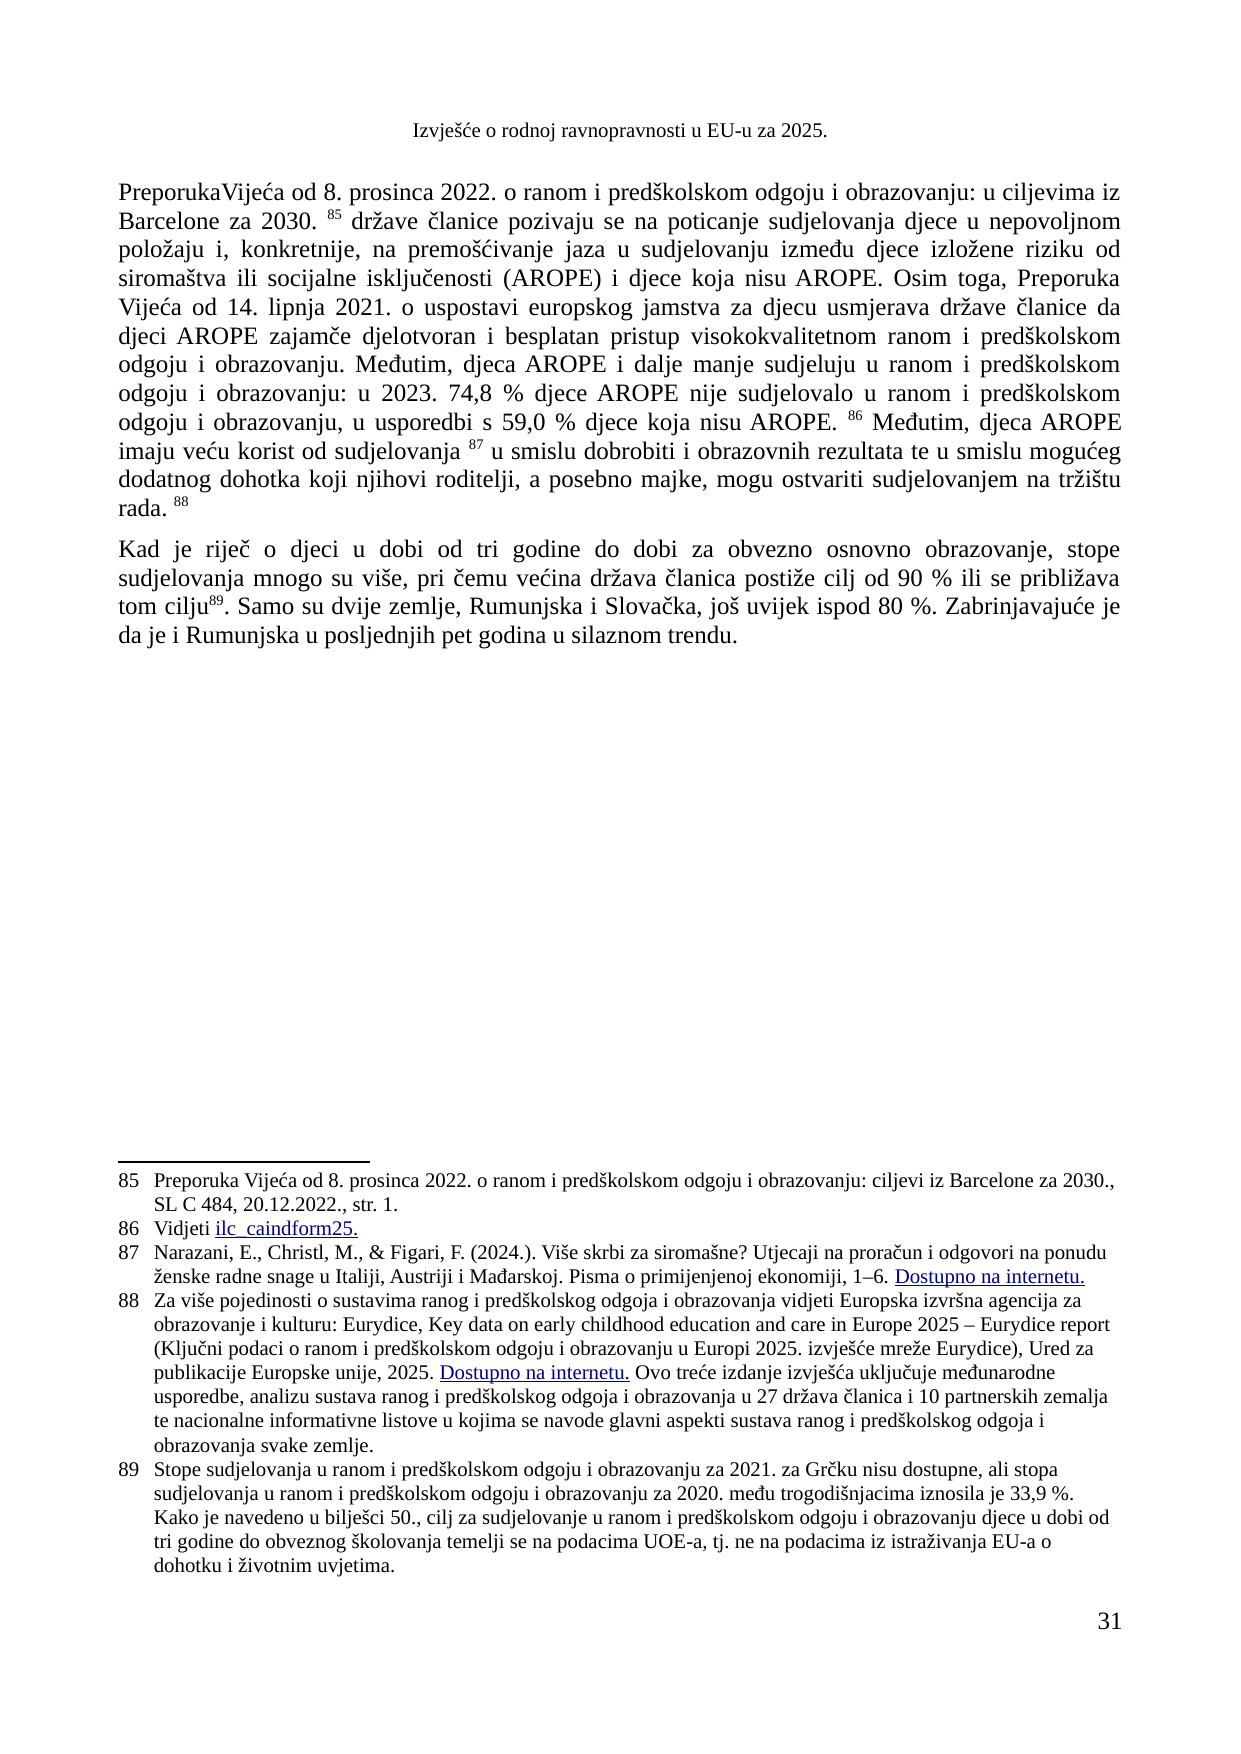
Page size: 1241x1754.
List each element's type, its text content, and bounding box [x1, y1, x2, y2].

text Narazani, E., Christl, M., & Figari, F. (2024.). Više skrbi za siromašne? Utjecaji na proračun i odgovori na ponudu ženske radne snage u Italiji, Austriji i Mađarskoj. Pisma o primijenjenoj ekonomiji, 1–6. Dostupno na internetu. [118, 1240, 1122, 1288]
text Za više pojedinosti o sustavima ranog i predškolskog odgoja i obrazovanja vidjeti Europska izvršna agencija za obrazovanje i kulturu: Eurydice, Key data on early childhood education and care in Europe 2025 – Eurydice report (Ključni podaci o ranom i predškolskom odgoju i obrazovanju u Europi 2025. izvješće mreže Eurydice), Ured za publikacije Europske unije, 2025. Dostupno na internetu. Ovo treće izdanje izvješća uključuje međunarodne usporedbe, analizu sustava ranog i predškolskog odgoja i obrazovanja u 27 država članica i 10 partnerskih zemalja te nacionalne informativne listove u kojima se navode glavni aspekti sustava ranog i predškolskog odgoja i obrazovanja svake zemlje. [118, 1288, 1122, 1457]
text Stope sudjelovanja u ranom i predškolskom odgoju i obrazovanju za 2021. za Grčku nisu dostupne, ali stopa sudjelovanja u ranom i predškolskom odgoju i obrazovanju za 2020. među trogodišnjacima iznosila je 33,9 %. Kako je navedeno u bilješci 50., cilj za sudjelovanje u ranom i predškolskom odgoju i obrazovanju djece u dobi od tri godine do obveznog školovanja temelji se na podacima UOE-a, tj. ne na podacima iz istraživanja EU-a o dohotku i životnim uvjetima. [118, 1457, 1122, 1577]
text PreporukaVijeća od 8. prosinca 2022. o ranom i predškolskom odgoju i obrazovanju: u ciljevima iz Barcelone za 2030. države članice pozivaju se na poticanje sudjelovanja djece u nepovoljnom položaju i, konkretnije, na premošćivanje jaza u sudjelovanju između djece izložene riziku od siromaštva ili socijalne isključenosti (AROPE) i djece koja nisu AROPE. Osim toga, Preporuka Vijeća od 14. lipnja 2021. o uspostavi europskog jamstva za djecu usmjerava države članice da djeci AROPE zajamče djelotvoran i besplatan pristup visokokvalitetnom ranom i predškolskom odgoju i obrazovanju. Međutim, djeca AROPE i dalje manje sudjeluju u ranom i predškolskom odgoju i obrazovanju: u 2023. 74,8 % djece AROPE nije sudjelovalo u ranom i predškolskom odgoju i obrazovanju, u usporedbi s 59,0 % djece koja nisu AROPE. Međutim, djeca AROPE imaju veću korist od sudjelovanja u smislu dobrobiti i obrazovnih rezultata te u smislu mogućeg dodatnog dohotka koji njihovi roditelji, a posebno majke, mogu ostvariti sudjelovanjem na tržištu rada. [118, 177, 1122, 522]
text Vidjeti ilc_caindform25. [118, 1216, 1122, 1240]
text Preporuka Vijeća od 8. prosinca 2022. o ranom i predškolskom odgoju i obrazovanju: ciljevi iz Barcelone za 2030., SL C 484, 20.12.2022., str. 1. [118, 1168, 1122, 1216]
text Kad je riječ o djeci u dobi od tri godine do dobi za obvezno osnovno obrazovanje, stope sudjelovanja mnogo su više, pri čemu većina država članica postiže cilj od 90 % ili se približava tom cilju. Samo su dvije zemlje, Rumunjska i Slovačka, još uvijek ispod 80 %. Zabrinjavajuće je da je i Rumunjska u posljednjih pet godina u silaznom trendu. [118, 534, 1122, 649]
